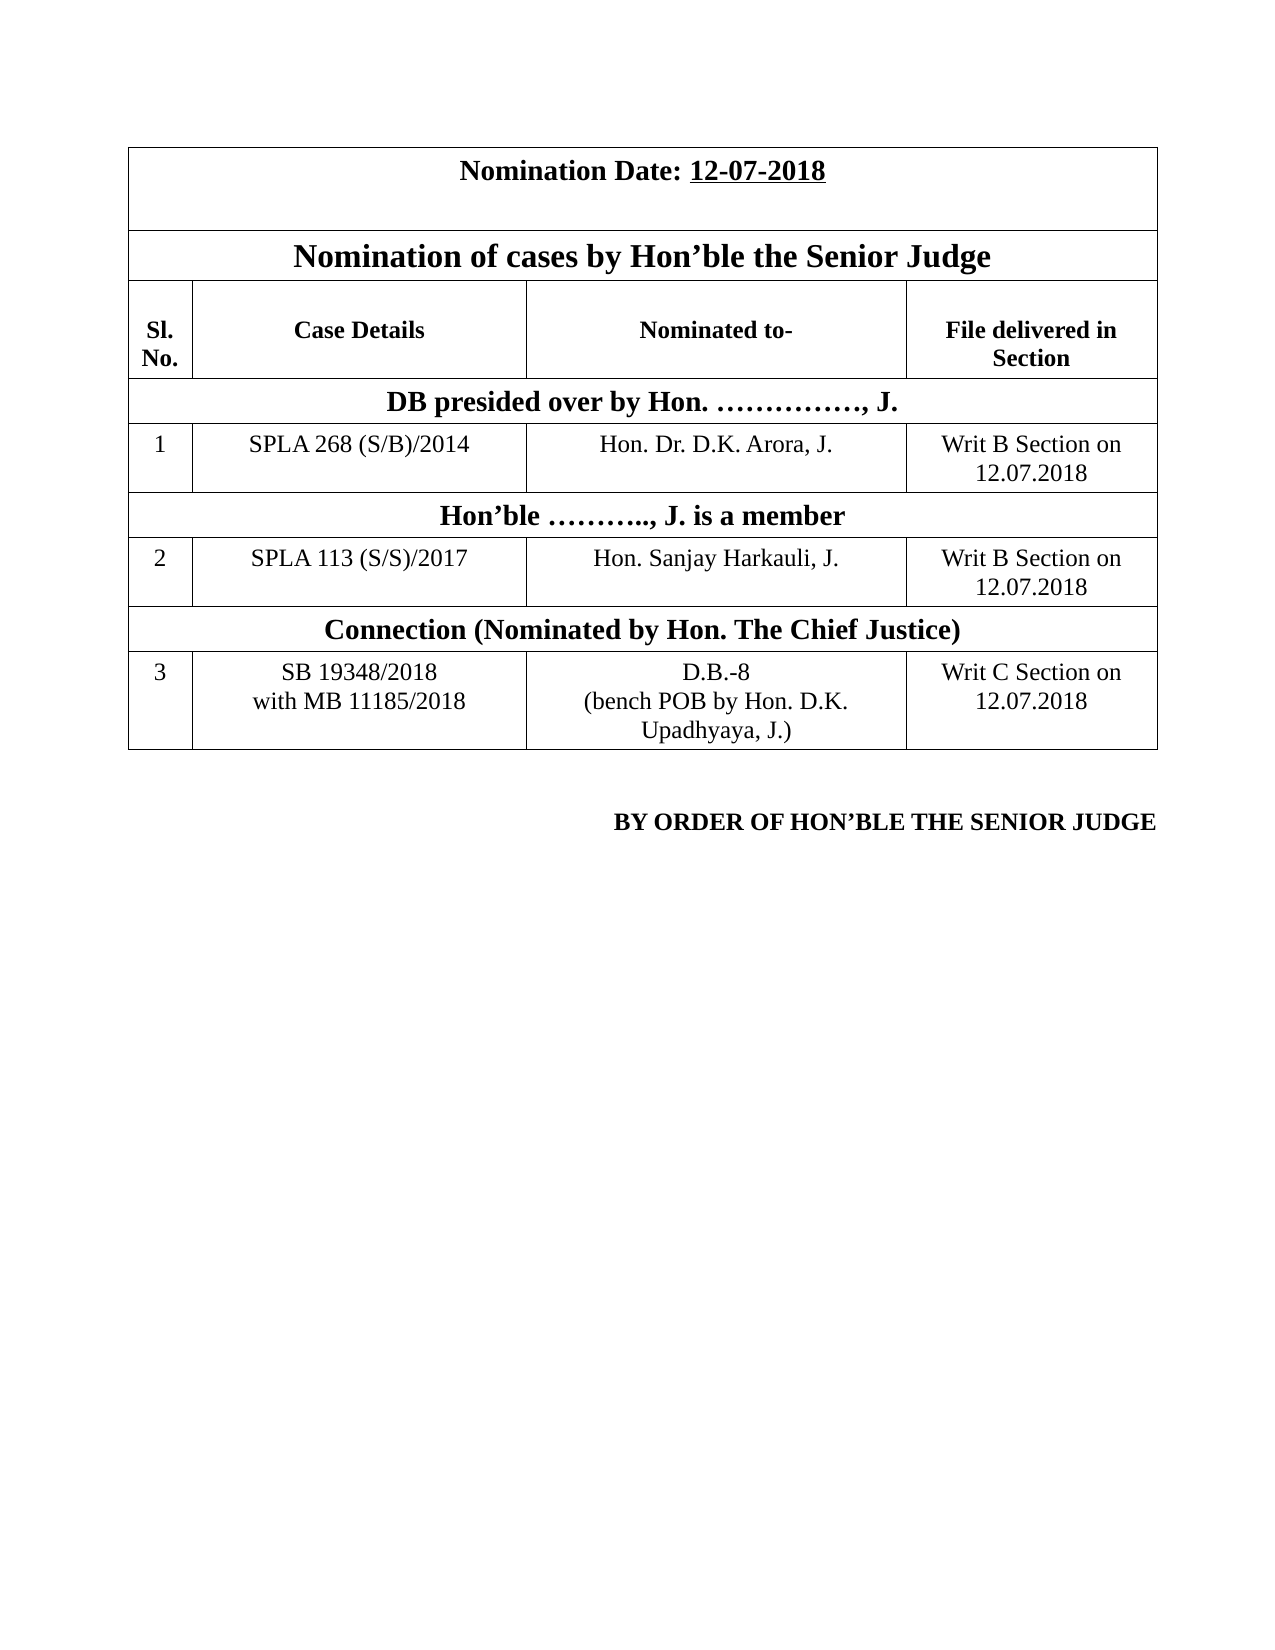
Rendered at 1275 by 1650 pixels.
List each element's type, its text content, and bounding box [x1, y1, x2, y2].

table_header Nomination Date: 12-07-2018 [129, 148, 1157, 230]
table_cell Writ B Section on 12.07.2018 [907, 538, 1157, 606]
table_cell SPLA 113 (S/S)/2017 [193, 538, 526, 606]
table_cell SPLA 268 (S/B)/2014 [193, 424, 526, 492]
table_cell SB 19348/2018 with MB 11185/2018 [193, 652, 526, 749]
table_cell D.B.-8 (bench POB by Hon. D.K. Upadhyaya, J.) [527, 652, 906, 749]
table_cell 3 [129, 652, 192, 749]
table_cell 1 [129, 424, 192, 492]
table_cell Nomination of cases by Hon’ble the Senior Judge [129, 231, 1157, 280]
table_cell 2 [129, 538, 192, 606]
table_cell Connection (Nominated by Hon. The Chief Justice) [129, 607, 1157, 651]
table_cell Writ C Section on 12.07.2018 [907, 652, 1157, 749]
table_cell DB presided over by Hon. ……………, J. [129, 379, 1157, 423]
table_cell Nominated to- [527, 281, 906, 378]
table_cell Hon. Sanjay Harkauli, J. [527, 538, 906, 606]
table_cell Sl. No. [129, 281, 192, 378]
table_cell Hon. Dr. D.K. Arora, J. [527, 424, 906, 492]
table_cell Writ B Section on 12.07.2018 [907, 424, 1157, 492]
table_cell File delivered in Section [907, 281, 1157, 378]
table_cell Case Details [193, 281, 526, 378]
text BY ORDER OF HON’BLE THE SENIOR JUDGE [118, 807, 1157, 836]
table_cell Hon’ble ……….., J. is a member [129, 493, 1157, 537]
